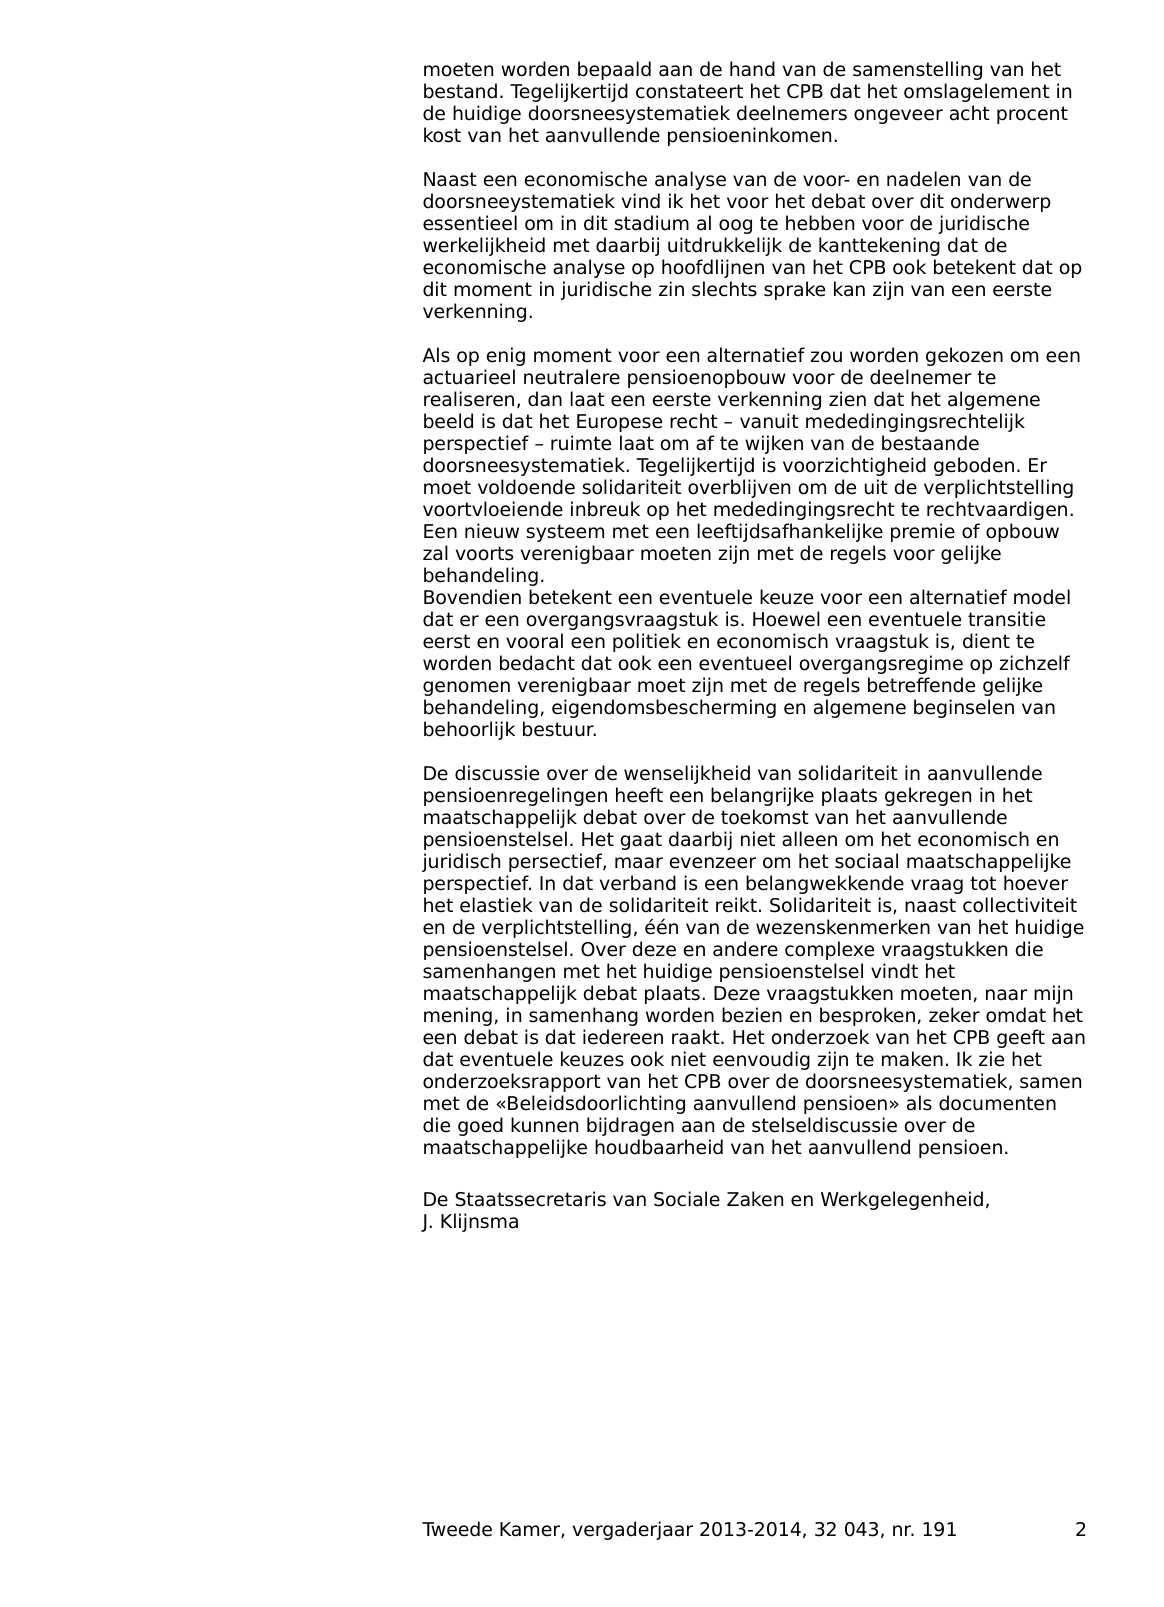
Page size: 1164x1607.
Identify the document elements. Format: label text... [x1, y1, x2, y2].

text Bovendien betekent een eventuele keuze voor een alternatief model dat er een overgangsvraagstuk is. Hoewel een eventuele transitie eerst en vooral een politiek en economisch vraagstuk is, dient te worden bedacht dat ook een eventueel overgangsregime op zichzelf genomen verenigbaar moet zijn met de regels betreffende gelijke behandeling, eigendomsbescherming en algemene beginselen van behoorlijk bestuur. [422, 587, 1087, 741]
text De discussie over de wenselijkheid van solidariteit in aanvullende pensioenregelingen heeft een belangrijke plaats gekregen in het maatschappelijk debat over de toekomst van het aanvullende pensioenstelsel. Het gaat daarbij niet alleen om het economisch en juridisch persectief, maar evenzeer om het sociaal maatschappelijke perspectief. In dat verband is een belangwekkende vraag tot hoever het elastiek van de solidariteit reikt. Solidariteit is, naast collectiviteit en de verplichtstelling, één van de wezenskenmerken van het huidige pensioenstelsel. Over deze en andere complexe vraagstukken die samenhangen met het huidige pensioenstelsel vindt het maatschappelijk debat plaats. Deze vraagstukken moeten, naar mijn mening, in samenhang worden bezien en besproken, zeker omdat het een debat is dat iedereen raakt. Het onderzoek van het CPB geeft aan dat eventuele keuzes ook niet eenvoudig zijn te maken. Ik zie het onderzoeksrapport van het CPB over de doorsneesystematiek, samen met de «Beleidsdoorlichting aanvullend pensioen» als documenten die goed kunnen bijdragen aan de stelseldiscussie over de maatschappelijke houdbaarheid van het aanvullend pensioen. [422, 763, 1087, 1159]
text De Staatssecretaris van Sociale Zaken en Werkgelegenheid, J. Klijnsma [422, 1189, 1087, 1233]
text Naast een economische analyse van de voor- en nadelen van de doorsneeystematiek vind ik het voor het debat over dit onderwerp essentieel om in dit stadium al oog te hebben voor de juridische werkelijkheid met daarbij uitdrukkelijk de kanttekening dat de economische analyse op hoofdlijnen van het CPB ook betekent dat op dit moment in juridische zin slechts sprake kan zijn van een eerste verkenning. [422, 169, 1087, 323]
text moeten worden bepaald aan de hand van de samenstelling van het bestand. Tegelijkertijd constateert het CPB dat het omslagelement in de huidige doorsneesystematiek deelnemers ongeveer acht procent kost van het aanvullende pensioeninkomen. [422, 59, 1087, 147]
text Als op enig moment voor een alternatief zou worden gekozen om een actuarieel neutralere pensioenopbouw voor de deelnemer te realiseren, dan laat een eerste verkenning zien dat het algemene beeld is dat het Europese recht – vanuit mededingingsrechtelijk perspectief – ruimte laat om af te wijken van de bestaande doorsneesystematiek. Tegelijkertijd is voorzichtigheid geboden. Er moet voldoende solidariteit overblijven om de uit de verplichtstelling voortvloeiende inbreuk op het mededingingsrecht te rechtvaardigen. Een nieuw systeem met een leeftijdsafhankelijke premie of opbouw zal voorts verenigbaar moeten zijn met de regels voor gelijke behandeling. [422, 345, 1087, 587]
